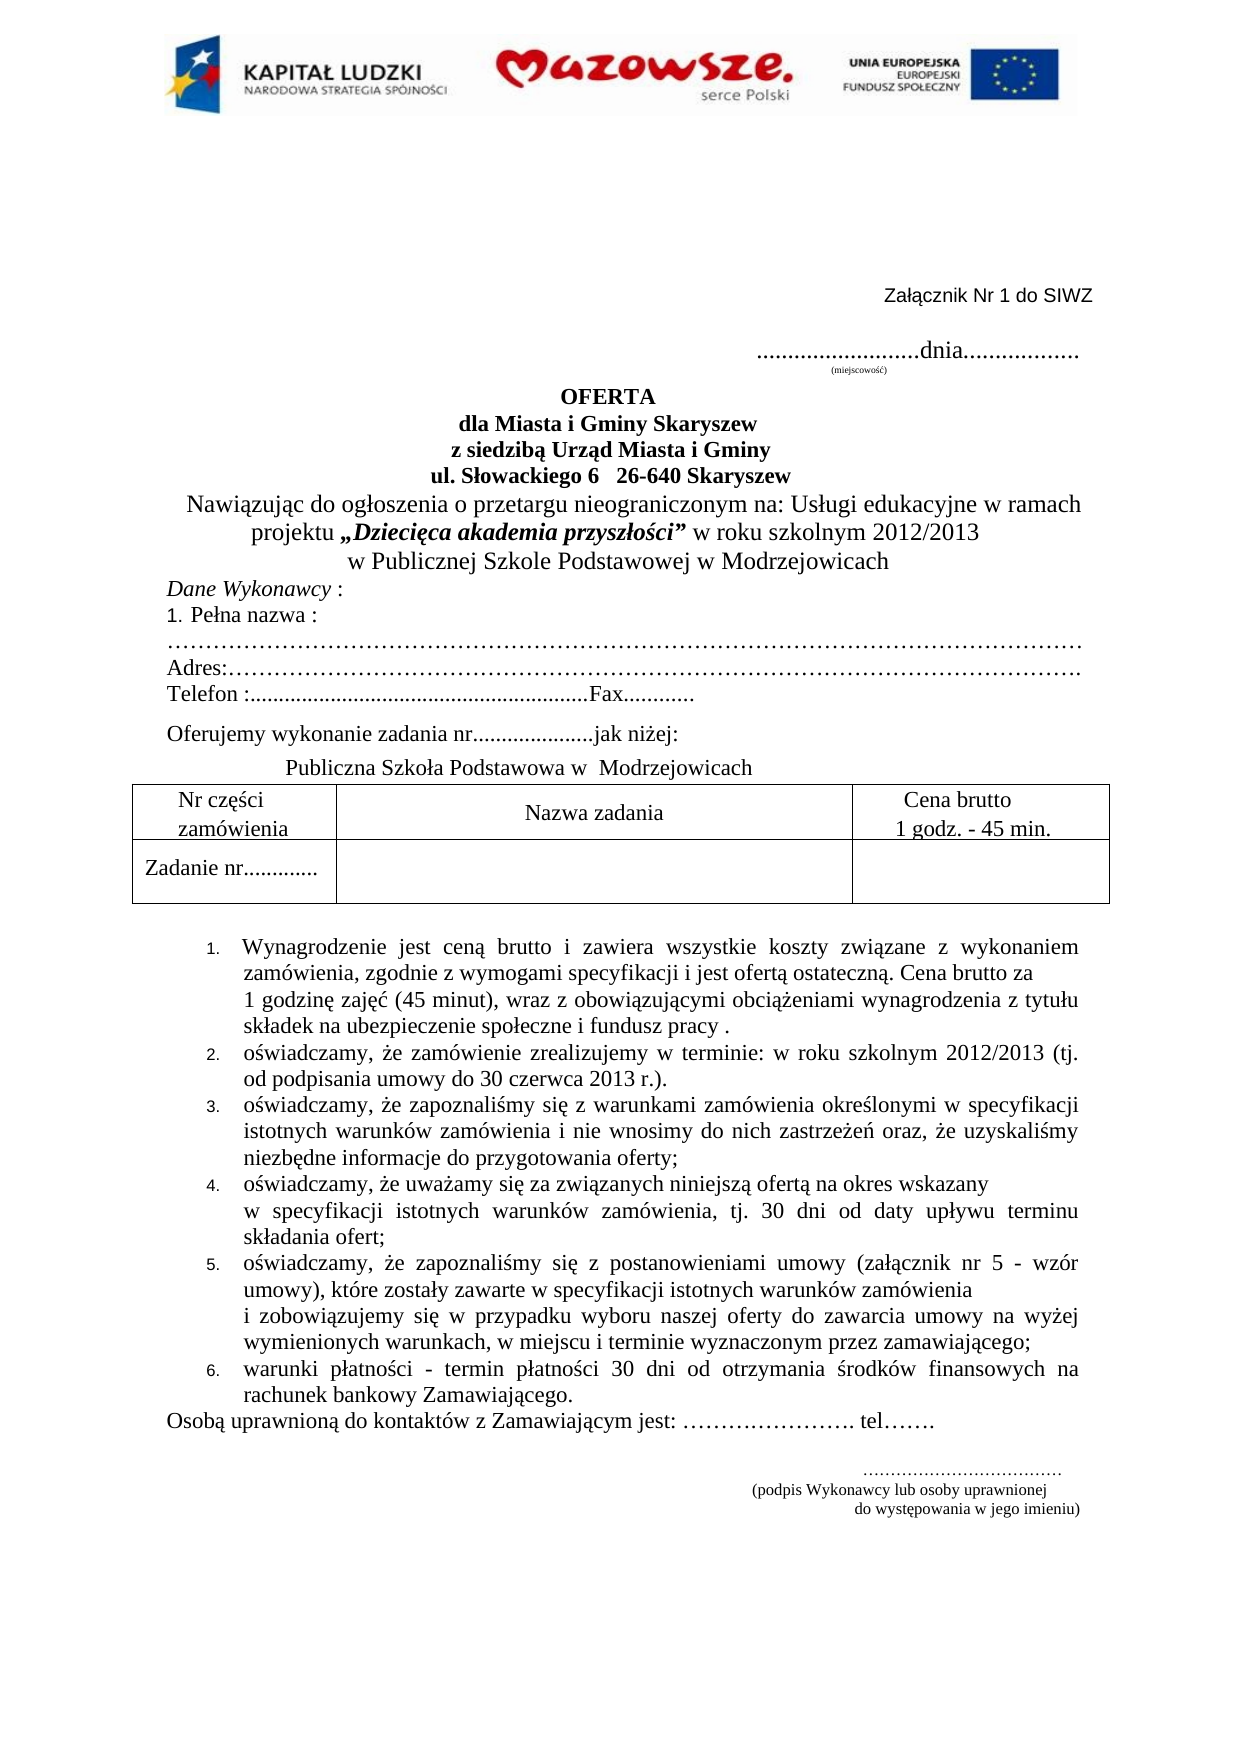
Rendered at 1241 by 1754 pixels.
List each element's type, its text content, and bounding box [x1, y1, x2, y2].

table_cell Zadanie nr [133, 840, 336, 903]
list warunki płatności - termin płatności 30 dni od otrzymania środków finansowych na rachunek bankowy Zamawiającego. [206, 1355, 1080, 1407]
text dnia [148, 335, 1080, 364]
text Osobą uprawnioną do kontaktów z Zamawiającym jest: ……….…………. tel……. [166, 1407, 1095, 1434]
list oświadczamy, że uważamy się za związanych niniejszą ofertą na okres wskazany [206, 1170, 1080, 1197]
text ……………………………… [166, 1460, 1095, 1479]
text Załącznik Nr 1 do SIWZ [148, 284, 1093, 307]
text w Publicznej Szkole Podstawowej w Modrzejowicach [148, 546, 1088, 575]
text Telefon : Fax [167, 680, 1095, 707]
text dla Miasta i Gminy Skaryszew [148, 409, 1074, 436]
text ul. Słowackiego 6 26-640 Skaryszew [148, 462, 1074, 489]
text 1 godzinę zajęć (45 minut), wraz z obowiązującymi obciążeniami wynagrodzenia z tytułu składek na ubezpieczenie społeczne i fundusz pracy . [243, 986, 1080, 1038]
list oświadczamy, że zapoznaliśmy się z warunkami zamówienia określonymi w specyfikacji istotnych warunków zamówienia i nie wnosimy do nich zastrzeżeń oraz, że uzyskaliśmy niezbędne informacje do przygotowania oferty; [206, 1091, 1080, 1170]
table_cell [337, 840, 852, 903]
text Adres:…………………………………………………………………………………………………. [166, 654, 1095, 680]
text (podpis Wykonawcy lub osoby uprawnionej [148, 1479, 1080, 1498]
table_header Nr części zamówienia [133, 785, 178, 839]
table_header Cena brutto 1 godz. - 45 min. [1051, 785, 1109, 839]
text w specyfikacji istotnych warunków zamówienia, tj. 30 dni od daty upływu terminu składania ofert; [243, 1197, 1080, 1249]
text Dane Wykonawcy : [166, 575, 1095, 601]
list Wynagrodzenie jest ceną brutto i zawiera wszystkie koszty związane z wykonaniem zamówienia, zgodnie z wymogami specyfikacji i jest ofertą ostateczną. Cena brutto za [206, 933, 1080, 986]
text (miejscowość) [831, 364, 1095, 383]
list oświadczamy, że zapoznaliśmy się z postanowieniami umowy (załącznik nr 5 - wzór umowy), które zostały zawarte w specyfikacji istotnych warunków zamówienia [206, 1249, 1080, 1302]
text Publiczna Szkoła Podstawowa w Modrzejowicach [285, 759, 1095, 779]
text do występowania w jego imieniu) [148, 1498, 1080, 1518]
text OFERTA [148, 383, 1074, 409]
list Pełna nazwa : ………………………………………………………………………………………………………… [166, 601, 1095, 654]
text z siedzibą Urząd Miasta i Gminy [148, 436, 1074, 462]
text i zobowiązujemy się w przypadku wyboru naszej oferty do zawarcia umowy na wyżej wymienionych warunkach, w miejscu i terminie wyznaczonym przez zamawiającego; [243, 1302, 1080, 1355]
table_header Nazwa zadania [337, 824, 852, 839]
text Nawiązując do ogłoszenia o przetargu nieograniczonym na: Usługi edukacyjne w ramach projektu „Dziecięca akademia przyszłości” w roku szkolnym 2012/2013 [148, 489, 1088, 546]
picture [164, 34, 1078, 116]
list oświadczamy, że zamówienie zrealizujemy w terminie: w roku szkolnym 2012/2013 (tj. od podpisania umowy do 30 czerwca 2013 r.). [206, 1038, 1080, 1091]
table_cell [853, 840, 1109, 903]
text Oferujemy wykonanie zadania nr jak niżej: [167, 720, 1095, 746]
